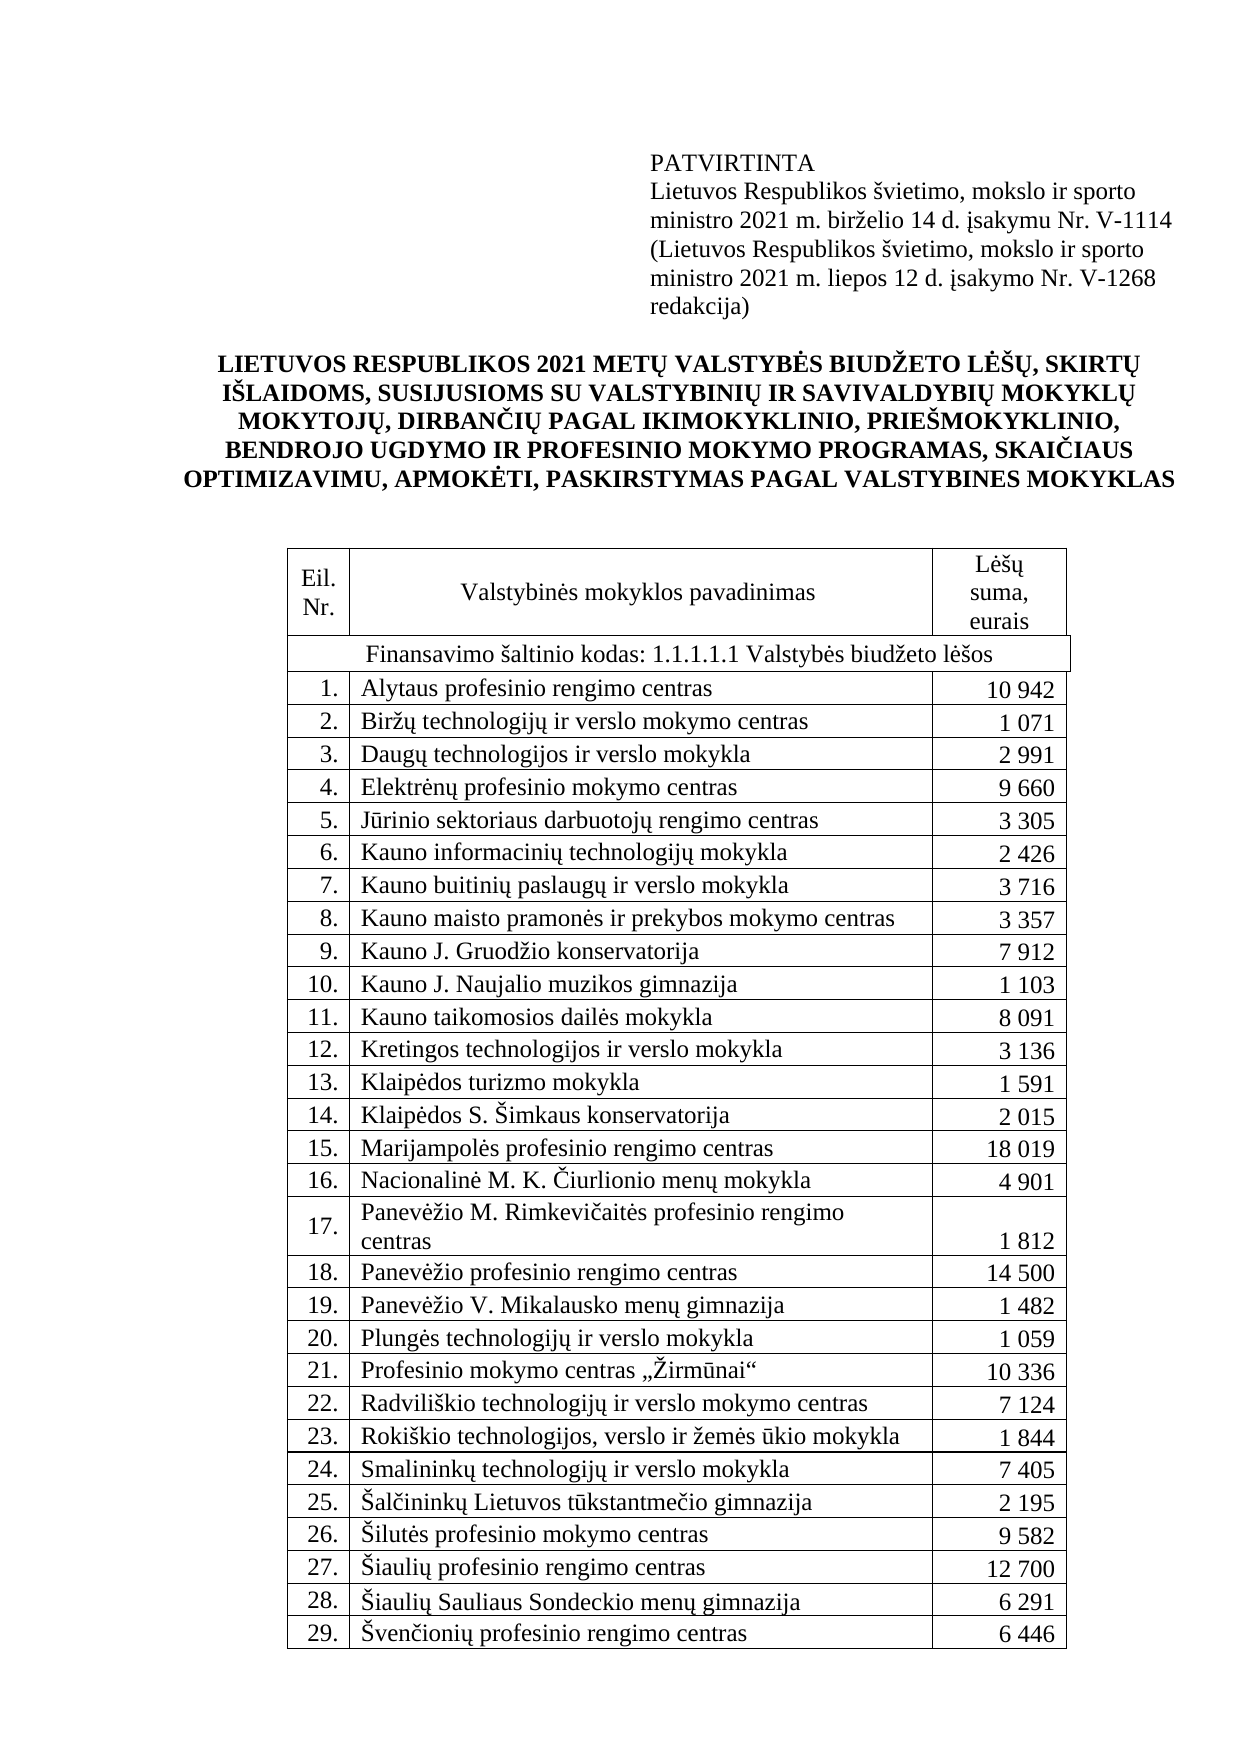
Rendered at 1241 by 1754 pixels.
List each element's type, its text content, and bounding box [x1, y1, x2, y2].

table_cell 16. [288, 1164, 349, 1196]
table_cell Panevėžio M. Rimkevičaitės profesinio rengimo centras [350, 1197, 932, 1254]
table_cell 3 136 [933, 1033, 1066, 1065]
table_cell Elektrėnų profesinio mokymo centras [350, 770, 932, 802]
table_cell 14. [288, 1099, 349, 1130]
table_cell Šiaulių profesinio rengimo centras [350, 1551, 932, 1583]
table_cell [1067, 1517, 1071, 1550]
text redakcija) [650, 291, 1181, 320]
table_header Eil. Nr. [288, 549, 349, 635]
table_cell 1 071 [933, 705, 1066, 737]
text PATVIRTINTA [650, 148, 1181, 176]
table_cell Šilutės profesinio mokymo centras [350, 1518, 932, 1550]
table_cell 7. [288, 869, 349, 901]
table_cell [1067, 934, 1071, 966]
text ministro 2021 m. liepos 12 d. įsakymo Nr. V-1268 [650, 263, 1181, 291]
table_cell [1067, 1419, 1071, 1451]
table_cell [1067, 1451, 1071, 1484]
table_cell 3 357 [933, 902, 1066, 933]
table_cell Finansavimo šaltinio kodas: 1.1.1.1.1 Valstybės biudžeto lėšos [288, 636, 1070, 671]
table_header Valstybinės mokyklos pavadinimas [350, 549, 932, 635]
table_cell 2 015 [933, 1099, 1066, 1130]
table_cell 1. [288, 672, 349, 704]
table_cell Rokiškio technologijos, verslo ir žemės ūkio mokykla [350, 1420, 932, 1451]
table_cell Kauno J. Gruodžio konservatorija [350, 935, 932, 966]
table_cell 6 291 [933, 1584, 1066, 1615]
table_cell Alytaus profesinio rengimo centras [350, 672, 932, 704]
table_cell 1 103 [933, 967, 1066, 999]
table_cell [1067, 1098, 1071, 1130]
table_cell Kretingos technologijos ir verslo mokykla [350, 1033, 932, 1065]
table_cell 25. [288, 1485, 349, 1517]
table_cell 29. [288, 1616, 349, 1648]
table_cell 2 195 [933, 1485, 1066, 1517]
table_cell Švenčionių profesinio rengimo centras [350, 1616, 932, 1648]
table_cell Panevėžio V. Mikalausko menų gimnazija [350, 1288, 932, 1320]
table_cell Kauno taikomosios dailės mokykla [350, 1000, 932, 1032]
table_cell Smalininkų technologijų ir verslo mokykla [350, 1453, 932, 1484]
table_cell 1 591 [933, 1066, 1066, 1097]
table_cell 1 812 [933, 1197, 1066, 1254]
table_cell Klaipėdos S. Šimkaus konservatorija [350, 1099, 932, 1130]
table_cell [1067, 769, 1071, 802]
table_cell [1067, 1196, 1071, 1254]
text LIETUVOS RESPUBLIKOS 2021 METŲ valstybės biudžeto lėšų, skirtų išlaidoms, susijusioms su valstybinių ir savivaldybių mokyklų mokytojų, dirbančių pagal ikimokyklinio, priešmokyklinio, bendrojo ugdymo ir profesinio mokymo programas, SKAIČIAUS optimizavimu, apmokėti, PASKIRSTYMAS PAGAL VALSTYBINES MOKYKLAS [177, 349, 1181, 493]
table_cell Jūrinio sektoriaus darbuotojų rengimo centras [350, 803, 932, 835]
table_cell [1067, 901, 1071, 933]
table_cell [1067, 1353, 1071, 1386]
table_cell 1 482 [933, 1288, 1066, 1320]
table_cell 5. [288, 803, 349, 835]
table_cell 21. [288, 1354, 349, 1386]
table_cell 18 019 [933, 1131, 1066, 1163]
table_cell 6. [288, 836, 349, 868]
table_cell Plungės technologijų ir verslo mokykla [350, 1321, 932, 1353]
table_cell [1067, 1583, 1071, 1615]
table_cell 15. [288, 1131, 349, 1163]
table_header [1067, 548, 1071, 635]
table_cell 10. [288, 967, 349, 999]
table_cell 2 426 [933, 836, 1066, 868]
table_cell 1 059 [933, 1321, 1066, 1353]
table_cell 10 942 [933, 672, 1066, 704]
text ministro 2021 m. birželio 14 d. įsakymu Nr. V-1114 [650, 205, 1181, 234]
table_cell 1 844 [933, 1420, 1066, 1451]
table_cell [1067, 802, 1071, 835]
table_cell 14 500 [933, 1256, 1066, 1287]
table_cell [1067, 1255, 1071, 1287]
table_cell Kauno informacinių technologijų mokykla [350, 836, 932, 868]
table_cell Kauno buitinių paslaugų ir verslo mokykla [350, 869, 932, 901]
table_cell 7 405 [933, 1453, 1066, 1484]
table_cell 9 660 [933, 770, 1066, 802]
table_cell [1067, 1065, 1071, 1097]
table_cell [1067, 1130, 1071, 1163]
table_cell Profesinio mokymo centras „Žirmūnai“ [350, 1354, 932, 1386]
table_cell Klaipėdos turizmo mokykla [350, 1066, 932, 1097]
table_cell 7 912 [933, 935, 1066, 966]
table_cell 12 700 [933, 1551, 1066, 1583]
table_cell [1067, 1615, 1071, 1648]
table_cell 4 901 [933, 1164, 1066, 1196]
text (Lietuvos Respublikos švietimo, mokslo ir sporto [650, 234, 1181, 263]
table_cell 19. [288, 1288, 349, 1320]
table_cell Daugų technologijos ir verslo mokykla [350, 738, 932, 769]
table_cell [1067, 672, 1071, 704]
table_cell [1067, 1032, 1071, 1065]
table_cell 24. [288, 1453, 349, 1484]
table_cell 9 582 [933, 1518, 1066, 1550]
text Lietuvos Respublikos švietimo, mokslo ir sporto [650, 176, 1181, 205]
table_cell [1067, 999, 1071, 1032]
table_cell Nacionalinė M. K. Čiurlionio menų mokykla [350, 1164, 932, 1196]
table_cell 12. [288, 1033, 349, 1065]
table_cell 8 091 [933, 1000, 1066, 1032]
table_cell 2 991 [933, 738, 1066, 769]
table_cell Kauno J. Naujalio muzikos gimnazija [350, 967, 932, 999]
table_cell 26. [288, 1518, 349, 1550]
table_cell [1067, 704, 1071, 737]
table_cell 17. [288, 1197, 349, 1254]
table_cell 27. [288, 1551, 349, 1583]
table_cell 13. [288, 1066, 349, 1097]
table_cell [1067, 1484, 1071, 1517]
table_cell 3. [288, 738, 349, 769]
table_cell Marijampolės profesinio rengimo centras [350, 1131, 932, 1163]
table_cell [1067, 1386, 1071, 1418]
table_cell [1067, 868, 1071, 901]
table_cell 6 446 [933, 1616, 1066, 1648]
table_cell 3 716 [933, 869, 1066, 901]
table_cell [1067, 1163, 1071, 1196]
table_cell Radviliškio technologijų ir verslo mokymo centras [350, 1387, 932, 1418]
table_cell [1067, 835, 1071, 868]
table_cell 2. [288, 705, 349, 737]
table_cell 9. [288, 935, 349, 966]
table_cell Kauno maisto pramonės ir prekybos mokymo centras [350, 902, 932, 933]
table_cell Šalčininkų Lietuvos tūkstantmečio gimnazija [350, 1485, 932, 1517]
table_header Lėšų suma, eurais [933, 549, 1066, 635]
table_cell 20. [288, 1321, 349, 1353]
table_cell 8. [288, 902, 349, 933]
table_cell 28. [288, 1584, 349, 1615]
table_cell Šiaulių Sauliaus Sondeckio menų gimnazija [350, 1584, 932, 1615]
table_cell [1067, 966, 1071, 999]
table_cell 18. [288, 1256, 349, 1287]
table_cell 11. [288, 1000, 349, 1032]
table_cell 10 336 [933, 1354, 1066, 1386]
table_cell Biržų technologijų ir verslo mokymo centras [350, 705, 932, 737]
table_cell 7 124 [933, 1387, 1066, 1418]
table_cell 22. [288, 1387, 349, 1418]
table_cell [1067, 1320, 1071, 1353]
table_cell [1067, 1550, 1071, 1583]
table_cell [1067, 1287, 1071, 1320]
table_cell 4. [288, 770, 349, 802]
table_cell 3 305 [933, 803, 1066, 835]
table_cell Panevėžio profesinio rengimo centras [350, 1256, 932, 1287]
table_cell 23. [288, 1420, 349, 1451]
table_cell [1067, 737, 1071, 769]
